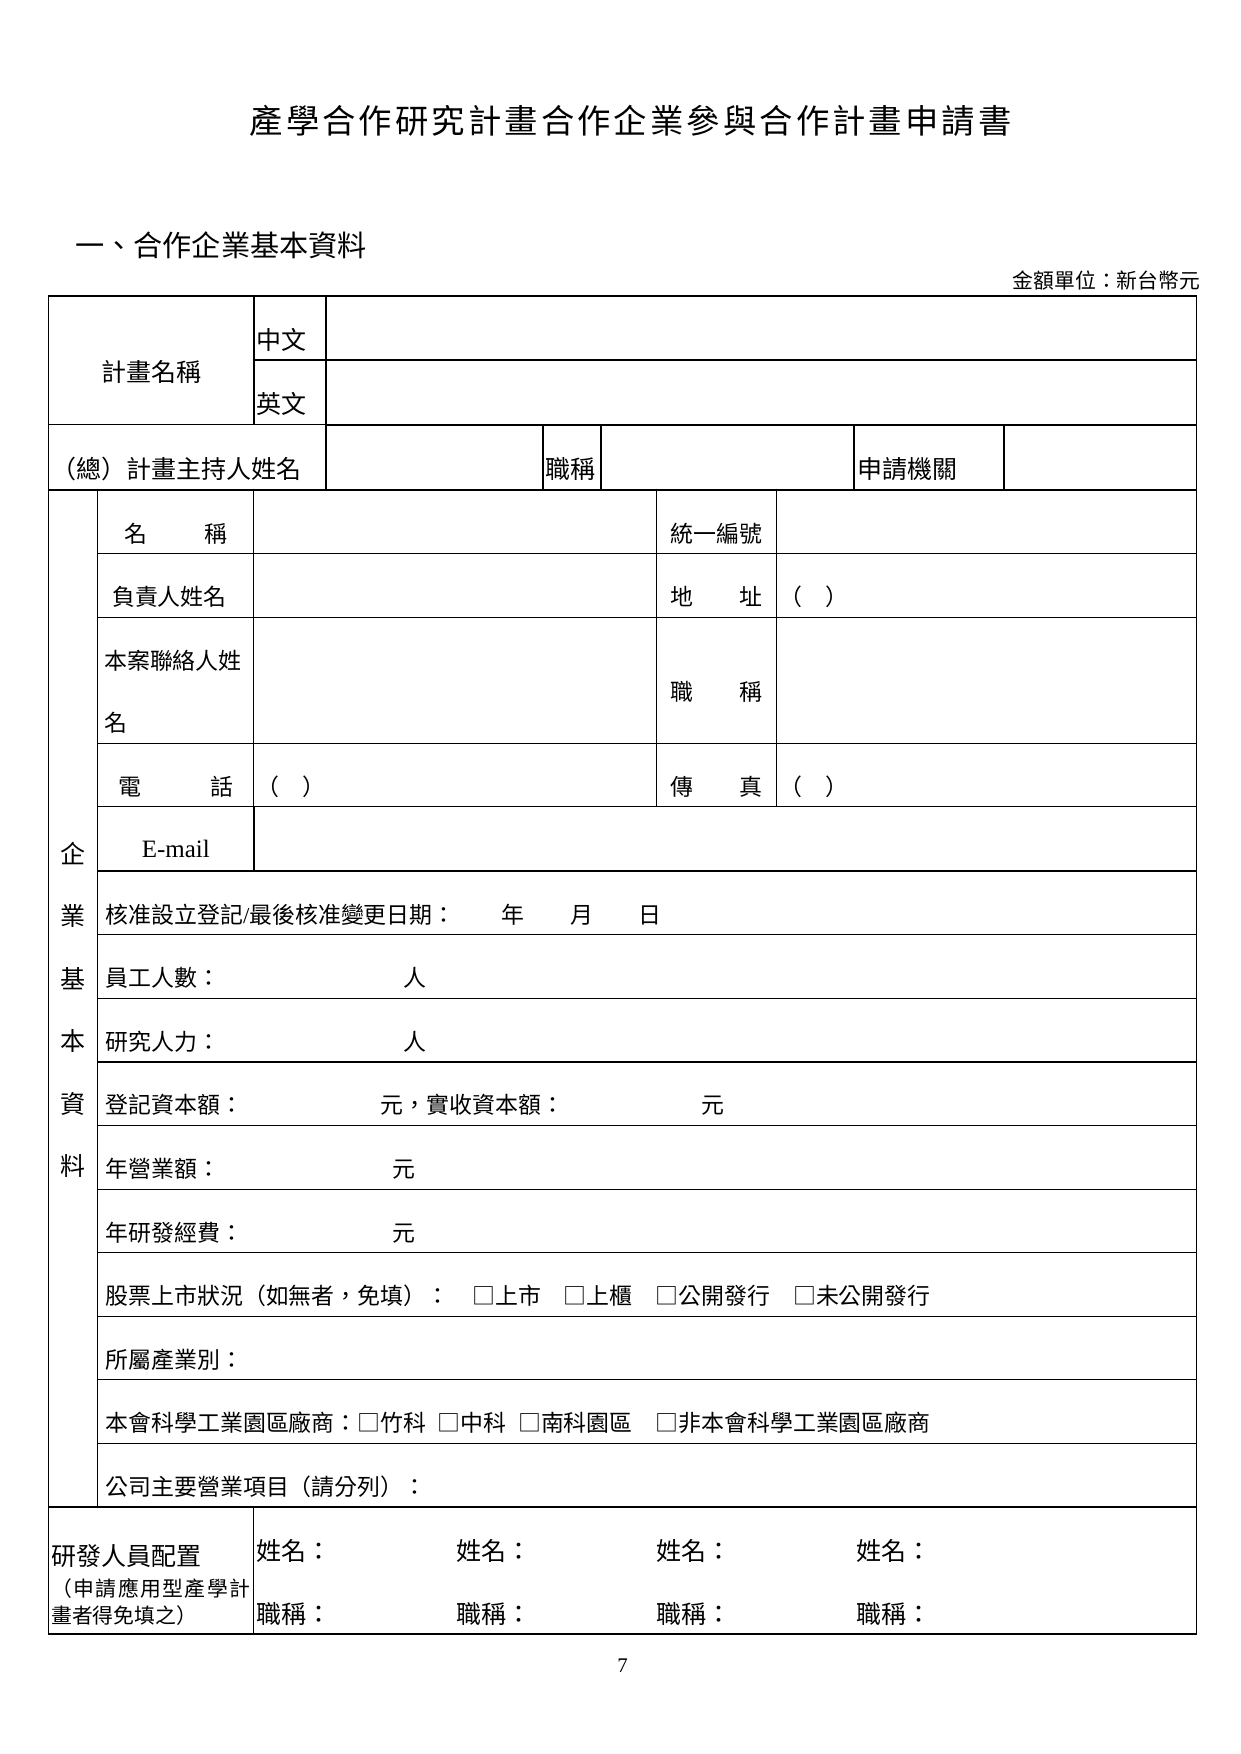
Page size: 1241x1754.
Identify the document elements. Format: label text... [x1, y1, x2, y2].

table_cell 電 話 [98, 744, 253, 806]
table_cell 統一編號 [657, 491, 776, 553]
table_cell 名 稱 [98, 491, 253, 553]
table_cell 年研發經費： 元 [98, 1190, 1196, 1252]
table_cell [327, 426, 542, 488]
table_cell 員工人數： 人 [98, 935, 1196, 998]
table_cell 企 業 基 本 資 料 [49, 491, 97, 1506]
table_cell （ ） [254, 744, 656, 806]
table_cell [254, 554, 656, 617]
table_cell （ ） [777, 554, 1196, 617]
table_cell [777, 618, 1196, 743]
table_cell 地 址 [657, 554, 776, 617]
text 產學合作研究計畫合作企業參與合作計畫申請書 [75, 77, 1186, 139]
table_cell 傳 真 [657, 744, 776, 806]
table_cell [777, 491, 1196, 553]
table_cell （ ） [777, 744, 1196, 806]
table_cell 股票上市狀況（如無者，免填）： □上市 □上櫃 □公開發行 □未公開發行 [98, 1253, 1196, 1316]
table_cell [602, 426, 853, 488]
table_cell 年營業額： 元 [98, 1126, 1196, 1188]
table_cell 公司主要營業項目（請分列）： [98, 1444, 1196, 1506]
table_cell 本案聯絡人姓名 [98, 618, 253, 743]
table_cell 登記資本額： 元，實收資本額： 元 [98, 1063, 1196, 1125]
table_cell [1005, 426, 1196, 488]
table_cell 本會科學工業園區廠商：□竹科 □中科 □南科園區 □非本會科學工業園區廠商 [98, 1380, 1196, 1443]
table_cell 所屬產業別： [98, 1317, 1196, 1379]
table_cell 研發人員配置 （申請應用型產學計畫者得免填之） [49, 1508, 253, 1633]
table_cell 研究人力： 人 [98, 999, 1196, 1061]
table_cell 職 稱 [657, 618, 776, 743]
table_cell [254, 491, 656, 553]
table_cell （總）計畫主持人姓名 [49, 425, 325, 488]
table_cell 姓名： 姓名： 姓名： 姓名： 職稱： 職稱： 職稱： 職稱： [254, 1508, 1196, 1633]
table_cell 負責人姓名 [98, 554, 253, 617]
table_cell E-mail [98, 807, 253, 870]
table_cell 職稱 [544, 426, 600, 488]
text 一、合作企業基本資料 [75, 202, 1186, 264]
table_cell 英文 [255, 361, 325, 424]
table_cell [327, 361, 1196, 424]
table_header 計畫名稱 [49, 297, 253, 424]
table_cell [254, 618, 656, 743]
table_header 中文 [255, 297, 325, 359]
table_cell 申請機關 [855, 426, 1003, 488]
table_cell [255, 807, 1196, 870]
table_header [327, 297, 1196, 359]
text 金額單位：新台幣元 [75, 264, 1200, 295]
table_cell 核准設立登記/最後核准變更日期： 年 月 日 [98, 872, 1196, 934]
